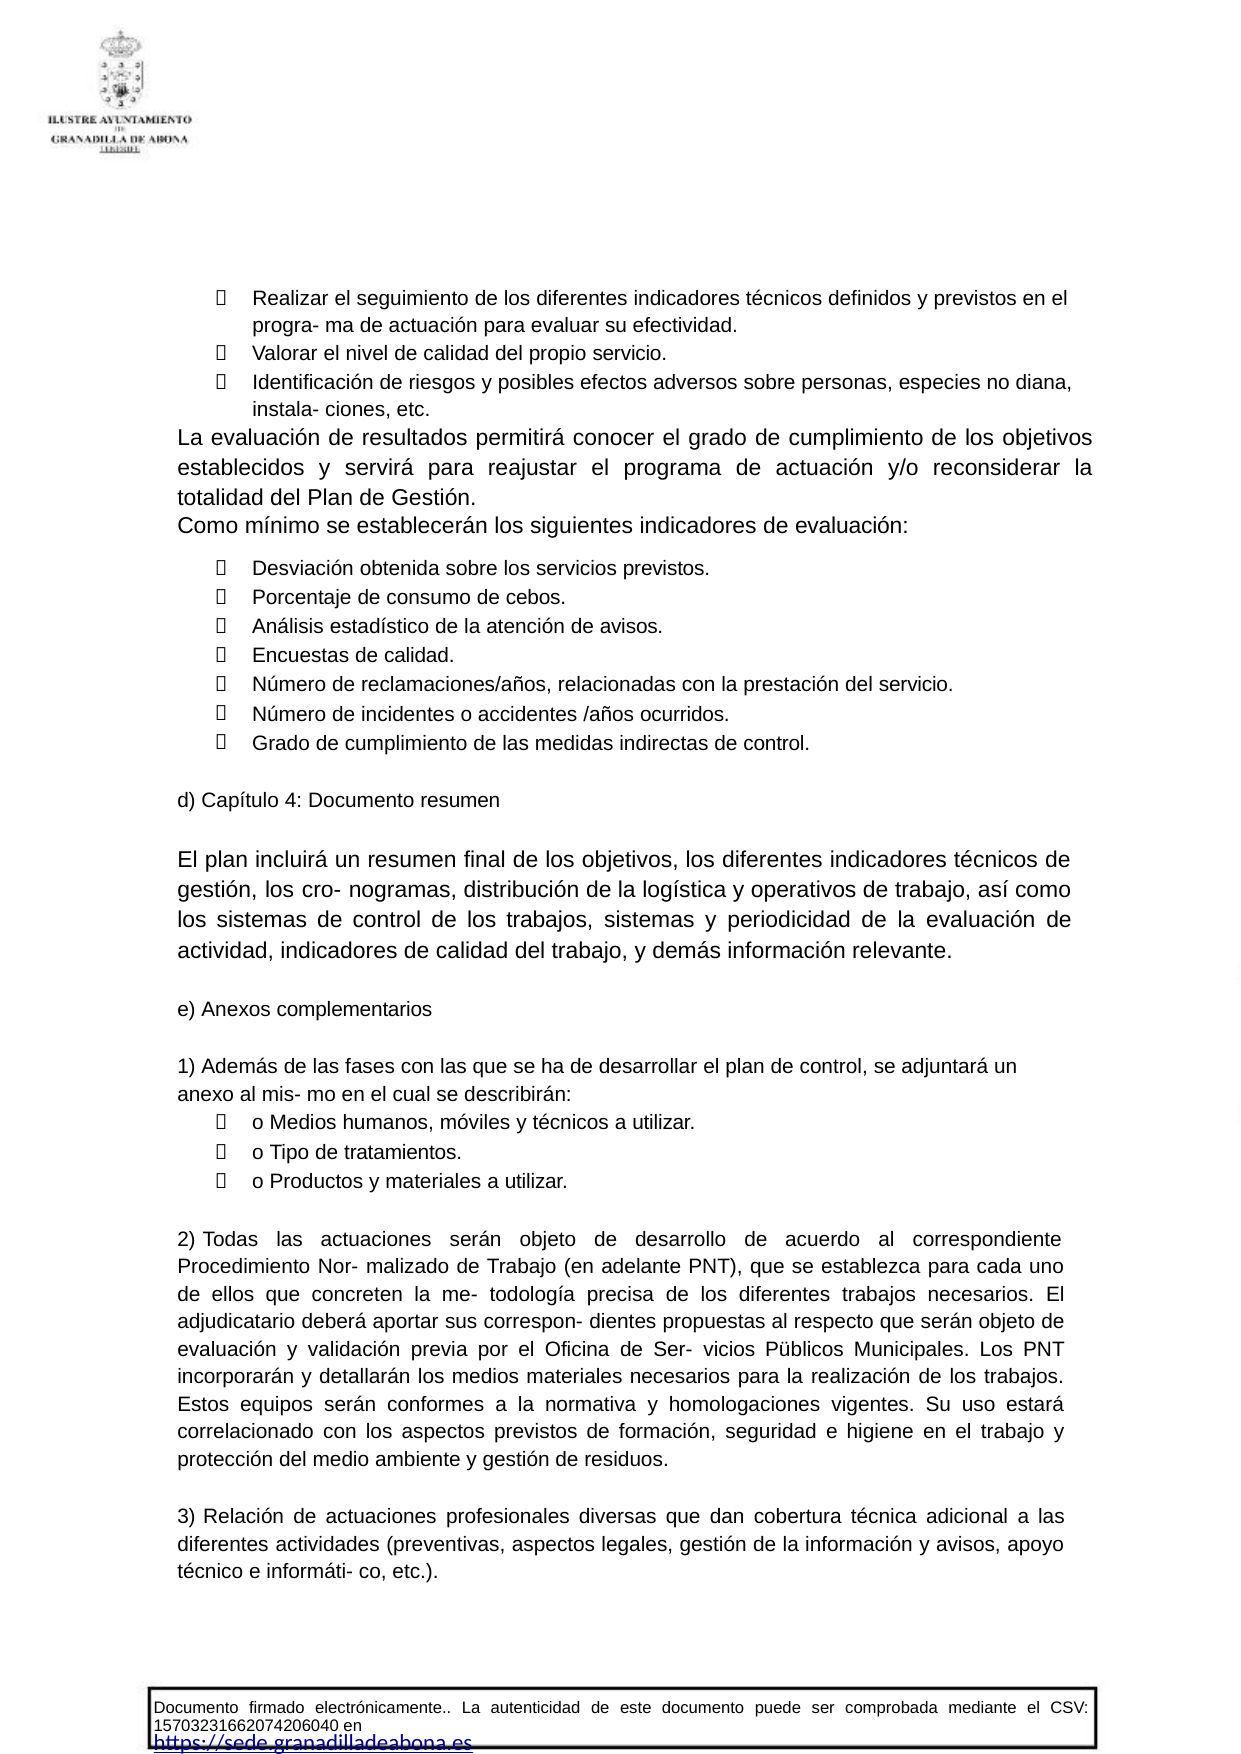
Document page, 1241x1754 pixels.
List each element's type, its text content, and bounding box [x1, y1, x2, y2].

text o Productos y materiales a utilizar. [252, 1170, 589, 1193]
text Porcentaje de consumo de cebos. [252, 586, 728, 609]
text de ellos que concreten la me- todología precisa de los diferentes trabajos necesarios. El [177, 1283, 1088, 1306]
text Grado de cumplimiento de las medidas indirectas de control. [252, 731, 967, 755]
text gestión, los cro- nogramas, distribución de la logística y operativos de trabajo, así como [177, 877, 1096, 903]
text establecidos y servirá para reajustar el programa de actuación y/o reconsiderar la [177, 455, 1118, 481]
text  [214, 1168, 249, 1193]
text  [214, 642, 249, 667]
text d) Capítulo 4: Documento resumen [177, 789, 520, 812]
text  [214, 700, 249, 726]
text Número de incidentes o accidentes /años ocurridos. [252, 702, 967, 726]
text 15703231662074206040 en https://sede.granadilladeabona.es [153, 1717, 642, 1754]
text Estos equipos serán conformes a la normativa y homologaciones vigentes. Su uso estará [177, 1393, 1088, 1416]
text 1) Además de las fases con las que se ha de desarrollar el plan de control, se adjuntará un [177, 1055, 1030, 1078]
text  [214, 369, 249, 394]
text evaluación y validación previa por el Oficina de Ser- vicios Püblicos Municipales. Los PNT [177, 1338, 1088, 1361]
text incorporarán y detallarán los medios materiales necesarios para la realización de los trabajos. [177, 1365, 1088, 1388]
text  [214, 555, 249, 580]
text Desviación obtenida sobre los servicios previstos. [252, 557, 728, 580]
text técnico e informáti- co, etc.). [177, 1560, 1089, 1583]
text totalidad del Plan de Gestión. [177, 485, 1118, 511]
text El plan incluirá un resumen final de los objetivos, los diferentes indicadores técnicos de [177, 847, 1096, 872]
text diferentes actividades (preventivas, aspectos legales, gestión de la información y avisos, apoyo [177, 1532, 1089, 1556]
text Procedimiento Nor- malizado de Trabajo (en adelante PNT), que se establezca para cada uno [177, 1255, 1088, 1278]
text Como mínimo se establecerán los siguientes indicadores de evaluación: [177, 513, 923, 539]
text  [214, 671, 249, 697]
text los sistemas de control de los trabajos, sistemas y periodicidad de la evaluación de [177, 907, 1096, 933]
text Realizar el seguimiento de los diferentes indicadores técnicos definidos y previstos en el [252, 287, 1086, 310]
text  [214, 285, 249, 310]
text La evaluación de resultados permitirá conocer el grado de cumplimiento de los objetivos [177, 425, 1118, 450]
text  [214, 1109, 249, 1134]
text  [214, 1139, 249, 1164]
text Análisis estadístico de la atención de avisos. [252, 615, 681, 638]
text Documento firmado electrónicamente.. La autenticidad de este documento puede ser comprobada mediante el CSV: [153, 1699, 1113, 1718]
text  [214, 729, 249, 755]
text Número de reclamaciones/años, relacionadas con la prestación del servicio. [252, 673, 967, 697]
text 2) Todas las actuaciones serán objeto de desarrollo de acuerdo al correspondiente [177, 1227, 1088, 1251]
text protección del medio ambiente y gestión de residuos. [177, 1448, 1088, 1471]
text o Tipo de tratamientos. [252, 1141, 714, 1164]
text  [214, 613, 249, 638]
text correlacionado con los aspectos previstos de formación, seguridad e higiene en el trabajo y [177, 1420, 1088, 1443]
text Encuestas de calidad. [252, 644, 681, 667]
text 3) Relación de actuaciones profesionales diversas que dan cobertura técnica adicional a las [177, 1505, 1089, 1528]
text  [214, 584, 249, 609]
text instala- ciones, etc. [252, 398, 1086, 421]
text adjudicatario deberá aportar sus correspon- dientes propuestas al respecto que serán objeto de [177, 1310, 1088, 1333]
text Identificación de riesgos y posibles efectos adversos sobre personas, especies no diana, [252, 371, 1086, 394]
text  [214, 340, 249, 365]
text actividad, indicadores de calidad del trabajo, y demás información relevante. [177, 938, 1096, 963]
text o Medios humanos, móviles y técnicos a utilizar. [252, 1111, 714, 1134]
text Valorar el nivel de calidad del propio servicio. [252, 342, 686, 365]
text progra- ma de actuación para evaluar su efectividad. [252, 313, 1086, 337]
text anexo al mis- mo en el cual se describirán: [177, 1083, 596, 1106]
text e) Anexos complementarios [177, 998, 456, 1021]
